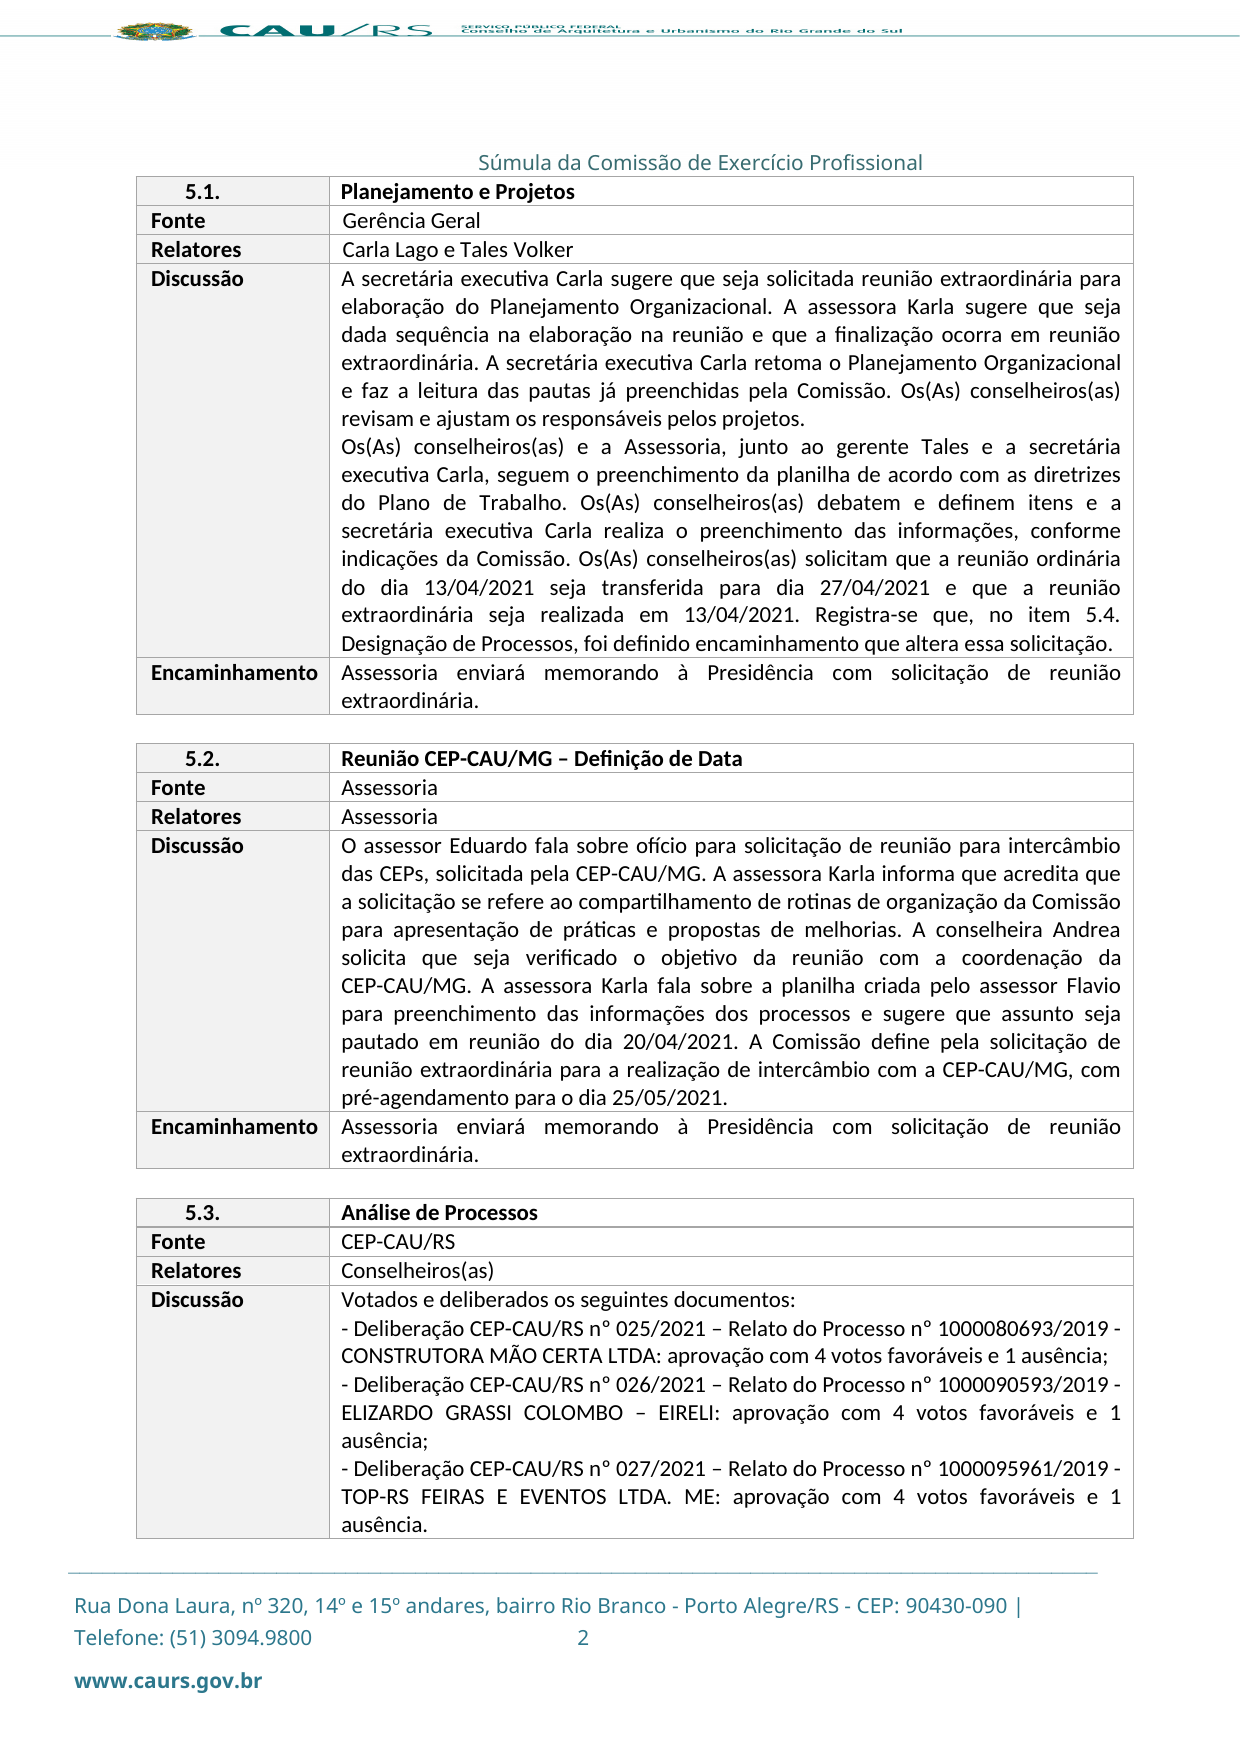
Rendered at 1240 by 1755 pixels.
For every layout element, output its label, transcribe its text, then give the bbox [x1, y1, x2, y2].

table_cell [131, 1256, 136, 1284]
table_cell Gerência Geral [330, 206, 1133, 234]
table_cell Votados e deliberados os seguintes documentos: - Deliberação CEP-CAU/RS nº 025/2021 – Relato do Processo nº 1000080693/2019 - CONSTRUTORA MÃO CERTA LTDA: aprovação com 4 votos favoráveis e 1 ausência; - Deliberação CEP-CAU/RS nº 026/2021 – Relato do Processo nº 1000090593/2019 - ELIZARDO GRASSI COLOMBO – EIRELI: aprovação com 4 votos favoráveis e 1 ausência; - Deliberação CEP-CAU/RS nº 027/2021 – Relato do Processo nº 1000095961/2019 - TOP-RS FEIRAS E EVENTOS LTDA. ME: aprovação com 4 votos favoráveis e 1 ausência. [330, 1286, 1133, 1538]
table_cell Relatores [137, 1257, 329, 1284]
table_cell [131, 176, 136, 205]
table_cell Assessoria enviará memorando à Presidência com solicitação de reunião extraordinária. [330, 1112, 1133, 1168]
table_cell Carla Lago e Tales Volker [330, 235, 1133, 263]
table_cell [137, 177, 329, 205]
table_cell [136, 1169, 1133, 1197]
table_cell Discussão [137, 831, 329, 1111]
table_cell [131, 234, 136, 263]
table_cell Discussão [137, 1286, 329, 1538]
table_cell Fonte [137, 1228, 329, 1256]
table_cell Análise de Processos [330, 1199, 1133, 1226]
table_cell [131, 263, 136, 657]
table_cell [136, 715, 1133, 743]
table_cell [131, 1168, 136, 1197]
table_cell [131, 657, 136, 714]
table_cell Planejamento e Projetos [330, 177, 1133, 205]
table_cell O assessor Eduardo fala sobre ofício para solicitação de reunião para intercâmbio das CEPs, solicitada pela CEP-CAU/MG. A assessora Karla informa que acredita que a solicitação se refere ao compartilhamento de rotinas de organização da Comissão para apresentação de práticas e propostas de melhorias. A conselheira Andrea solicita que seja verificado o objetivo da reunião com a coordenação da CEP-CAU/MG. A assessora Karla fala sobre a planilha criada pelo assessor Flavio para preenchimento das informações dos processos e sugere que assunto seja pautado em reunião do dia 20/04/2021. A Comissão define pela solicitação de reunião extraordinária para a realização de intercâmbio com a CEP-CAU/MG, com pré-agendamento para o dia 25/05/2021. [330, 831, 1133, 1111]
table_cell Conselheiros(as) [330, 1257, 1133, 1284]
table_cell Assessoria enviará memorando à Presidência com solicitação de reunião extraordinária. [330, 658, 1133, 714]
table_cell [131, 801, 136, 830]
table_cell Relatores [137, 802, 329, 830]
table_cell CEP-CAU/RS [330, 1228, 1133, 1256]
table_cell [137, 1199, 329, 1226]
table_cell [131, 1111, 136, 1168]
table_cell Encaminhamento [137, 1112, 329, 1168]
table_cell Assessoria [330, 773, 1133, 801]
table_cell [131, 1285, 136, 1538]
table_cell Encaminhamento [137, 658, 329, 714]
table_cell [131, 205, 136, 234]
table_cell Reunião CEP-CAU/MG – Definição de Data [330, 744, 1133, 772]
table_cell [131, 714, 136, 743]
table_cell [131, 1226, 136, 1256]
table_cell [137, 744, 329, 772]
table_cell Assessoria [330, 802, 1133, 830]
table_cell [131, 1198, 136, 1226]
table_cell Fonte [137, 206, 329, 234]
table_cell A secretária executiva Carla sugere que seja solicitada reunião extraordinária para elaboração do Planejamento Organizacional. A assessora Karla sugere que seja dada sequência na elaboração na reunião e que a finalização ocorra em reunião extraordinária. A secretária executiva Carla retoma o Planejamento Organizacional e faz a leitura das pautas já preenchidas pela Comissão. Os(As) conselheiros(as) revisam e ajustam os responsáveis pelos projetos. Os(As) conselheiros(as) e a Assessoria, junto ao gerente Tales e a secretária executiva Carla, seguem o preenchimento da planilha de acordo com as diretrizes do Plano de Trabalho. Os(As) conselheiros(as) debatem e definem itens e a secretária executiva Carla realiza o preenchimento das informações, conforme indicações da Comissão. Os(As) conselheiros(as) solicitam que a reunião ordinária do dia 13/04/2021 seja transferida para dia 27/04/2021 e que a reunião extraordinária seja realizada em 13/04/2021. Registra-se que, no item 5.4. Designação de Processos, foi definido encaminhamento que altera essa solicitação. [330, 264, 1133, 657]
table_cell Discussão [137, 264, 329, 657]
table_cell Fonte [137, 773, 329, 801]
table_cell [131, 743, 136, 772]
table_cell [131, 772, 136, 801]
table_cell [131, 830, 136, 1111]
table_cell Relatores [137, 235, 329, 263]
